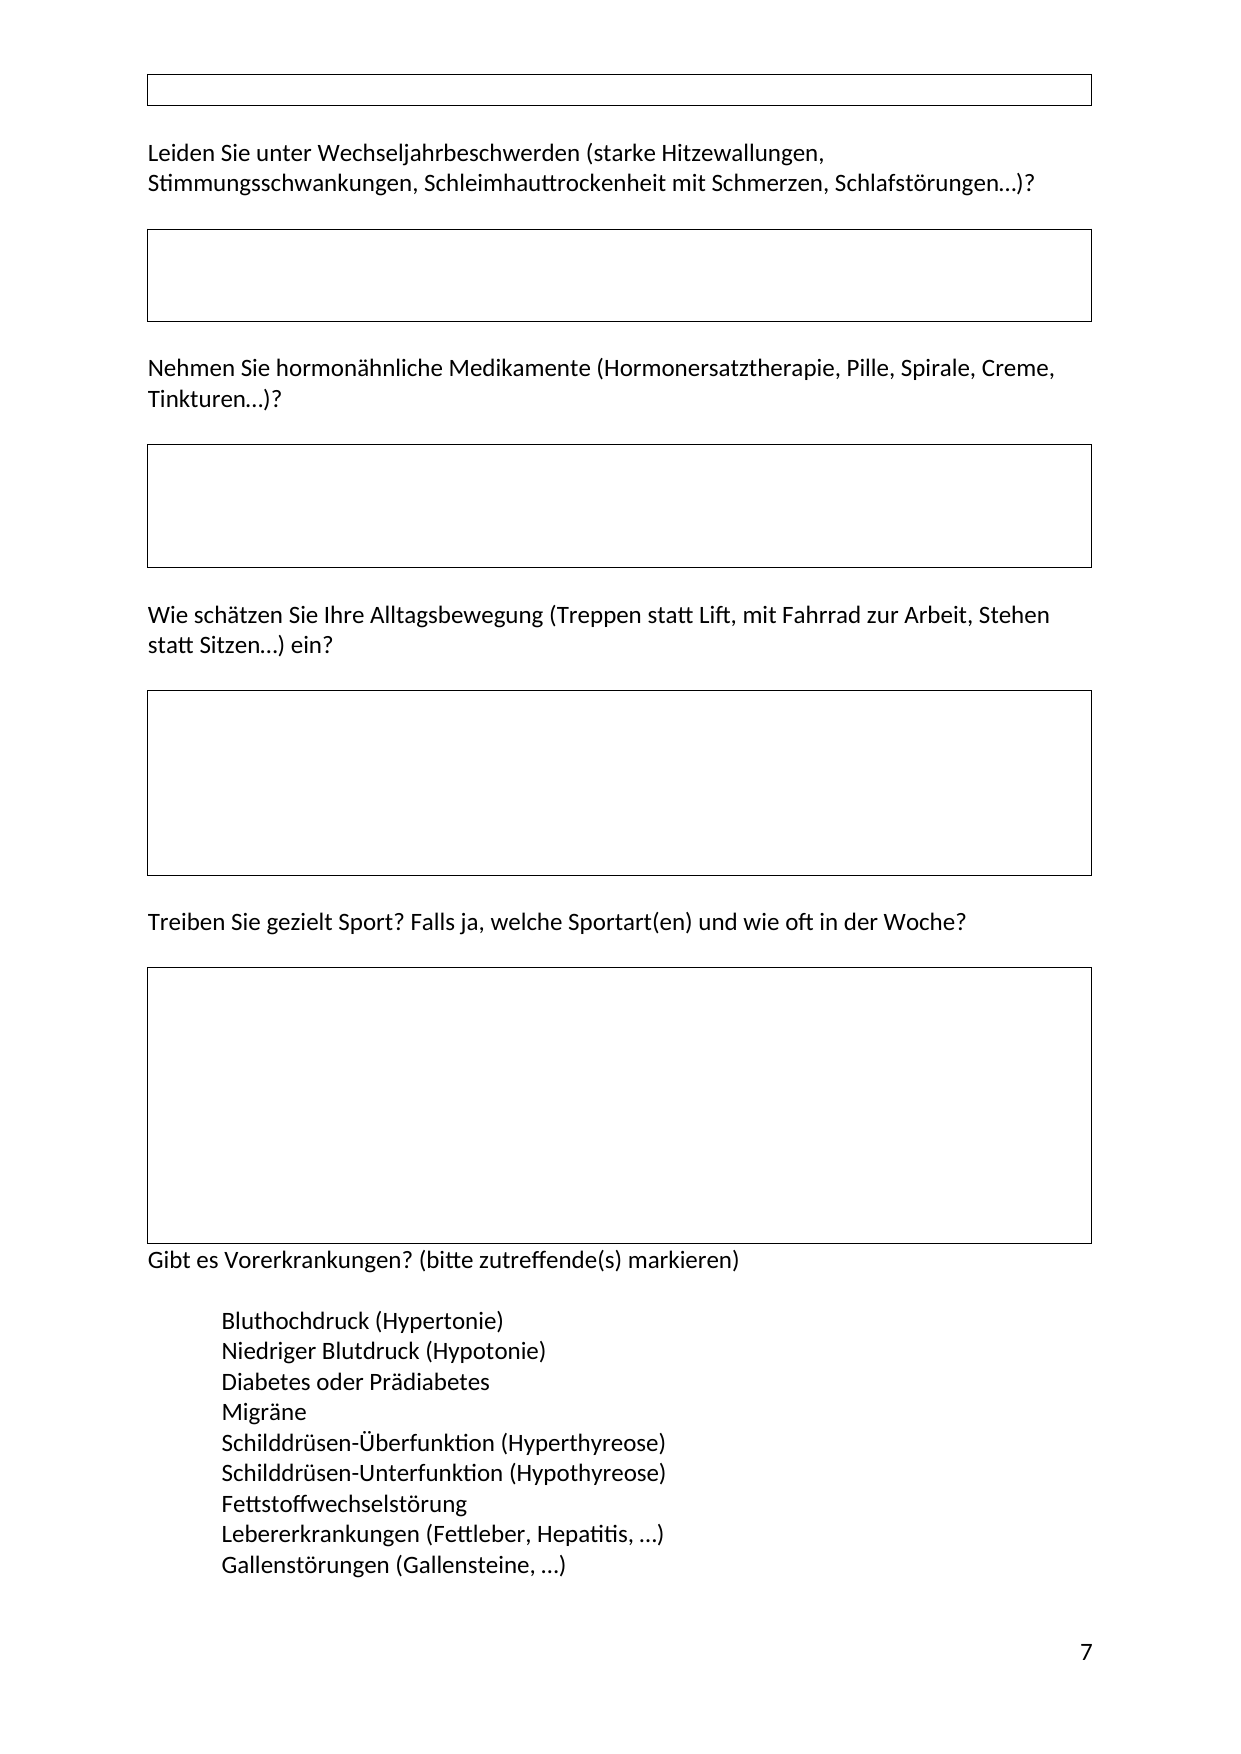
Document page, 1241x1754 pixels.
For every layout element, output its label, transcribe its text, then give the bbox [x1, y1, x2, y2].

table_header [148, 968, 1091, 1243]
text Leiden Sie unter Wechseljahrbeschwerden (starke Hitzewallungen, Stimmungsschwankungen, Schleimhauttrockenheit mit Schmerzen, Schlafstörungen…)? [148, 137, 1093, 198]
text Gallenstörungen (Gallensteine, …) [148, 1549, 1093, 1580]
text Diabetes oder Prädiabetes [148, 1366, 1093, 1397]
table_header [148, 445, 1091, 567]
text Migräne [148, 1397, 1093, 1427]
text Gibt es Vorerkrankungen? (bitte zutreffende(s) markieren) [148, 1244, 1093, 1274]
table_header [148, 75, 1091, 105]
text Niedriger Blutdruck (Hypotonie) [148, 1336, 1093, 1366]
text Lebererkrankungen (Fettleber, Hepatitis, …) [148, 1519, 1093, 1549]
table_header [148, 230, 1091, 321]
text Fettstoffwechselstörung [148, 1488, 1093, 1519]
text Bluthochdruck (Hypertonie) [148, 1305, 1093, 1336]
text Schilddrüsen-Unterfunktion (Hypothyreose) [148, 1458, 1093, 1488]
table_header [148, 691, 1091, 874]
text Nehmen Sie hormonähnliche Medikamente (Hormonersatztherapie, Pille, Spirale, Creme, Tinkturen…)? [148, 353, 1093, 414]
text Wie schätzen Sie Ihre Alltagsbewegung (Treppen statt Lift, mit Fahrrad zur Arbeit, Stehen statt Sitzen…) ein? [148, 599, 1093, 660]
text Treiben Sie gezielt Sport? Falls ja, welche Sportart(en) und wie oft in der Woche? [148, 906, 1093, 937]
text Schilddrüsen-Überfunktion (Hyperthyreose) [148, 1427, 1093, 1458]
